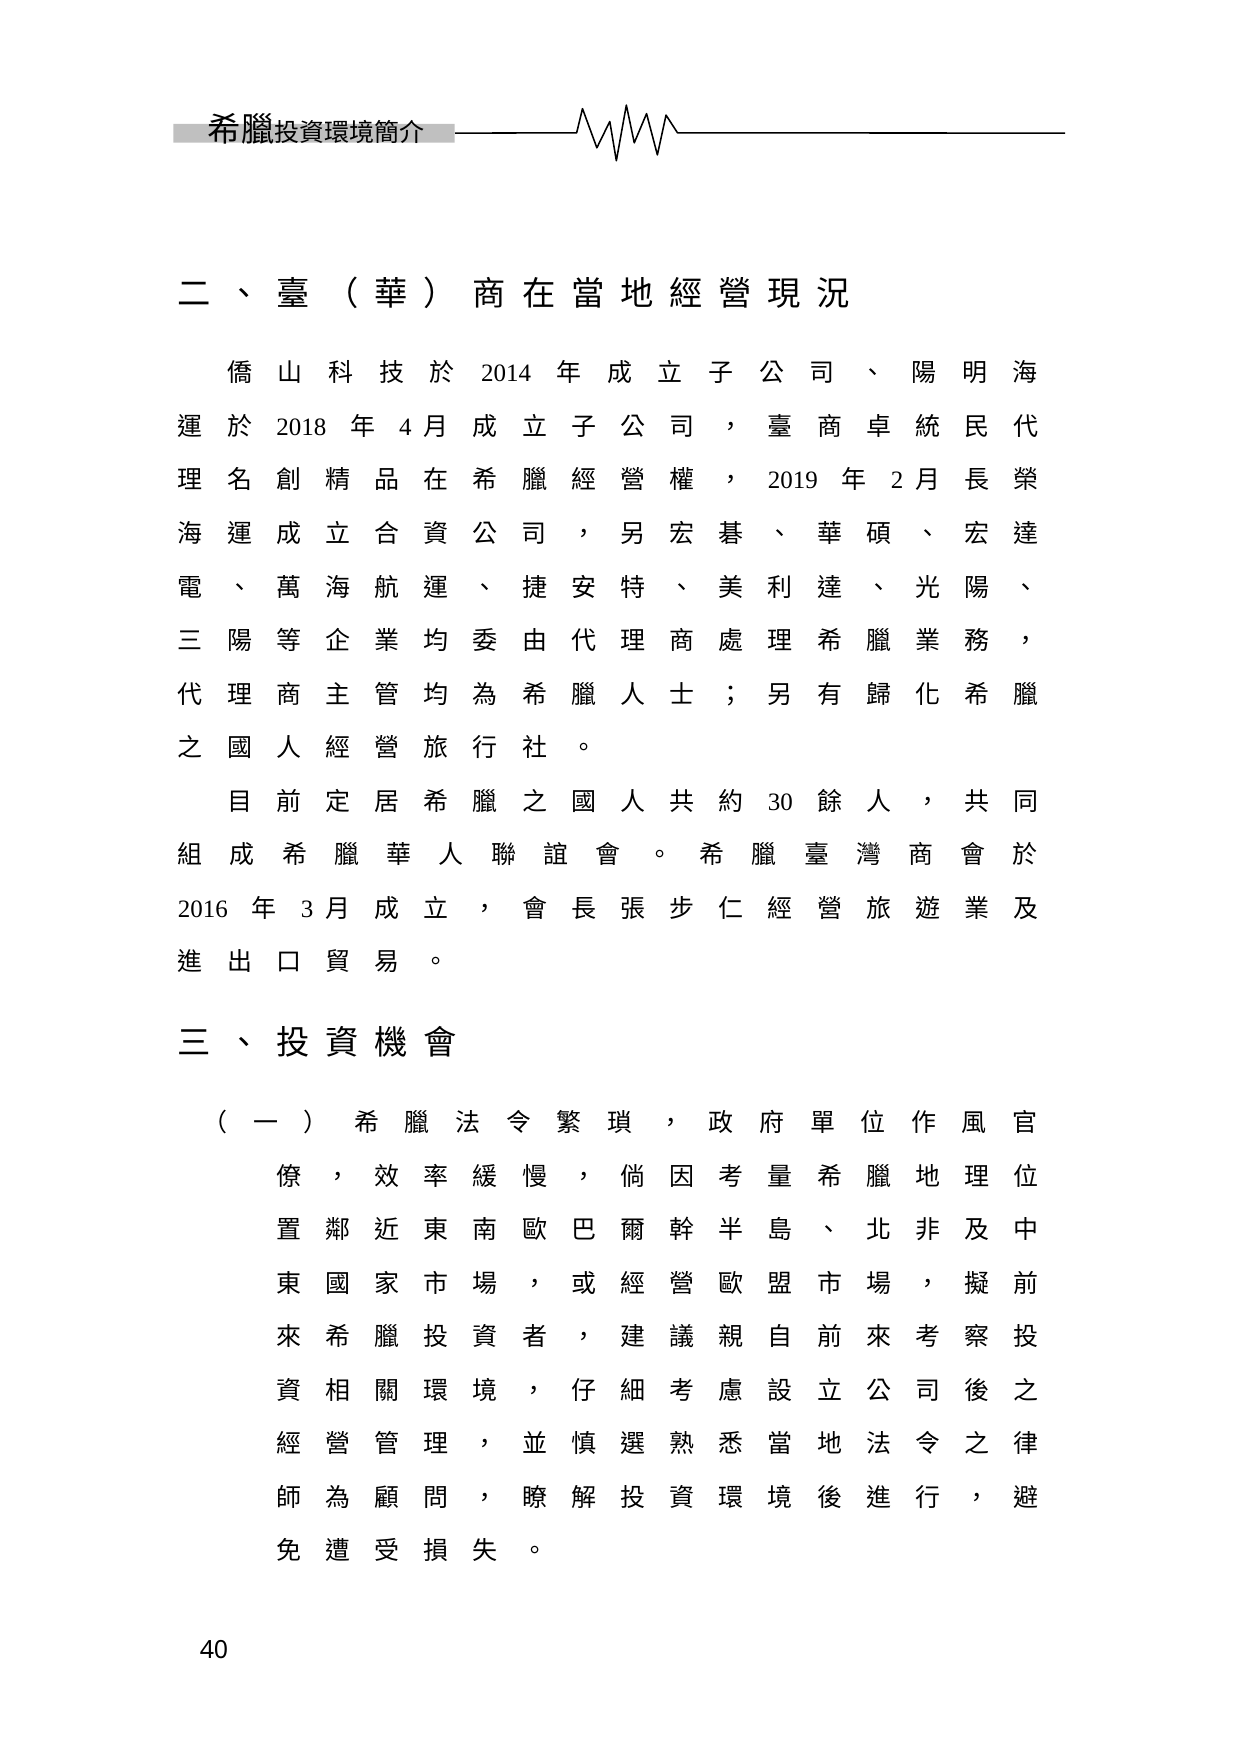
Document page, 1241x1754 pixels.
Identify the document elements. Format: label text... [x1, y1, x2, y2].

text 僑山科技於2014年成立子公司、陽明海運於2018年4月成立子公司，臺商卓統民代理名創精品在希臘經營權，2019年2月長榮海運成立合資公司，另宏碁、華碩、宏達電、萬海航運、捷安特、美利達、光陽、三陽等企業均委由代理商處理希臘業務，代理商主管均為希臘人士；另有歸化希臘之國人經營旅行社。 [178, 344, 1063, 773]
text （一）希臘法令繁瑣，政府單位作風官僚，效率緩慢，倘因考量希臘地理位置鄰近東南歐巴爾幹半島、北非及中東國家市場，或經營歐盟市場，擬前來希臘投資者，建議親自前來考察投資相關環境，仔細考慮設立公司後之經營管理，並慎選熟悉當地法令之律師為顧問，瞭解投資環境後進行，避免遭受損失。 [202, 1094, 1063, 1576]
text 三、投資機會 [178, 1013, 1063, 1067]
text 目前定居希臘之國人共約30餘人，共同組成希臘華人聯誼會。希臘臺灣商會於2016年3月成立，會長張步仁經營旅遊業及進出口貿易。 [178, 773, 1063, 987]
text 二、臺（華）商在當地經營現況 [178, 264, 1063, 317]
